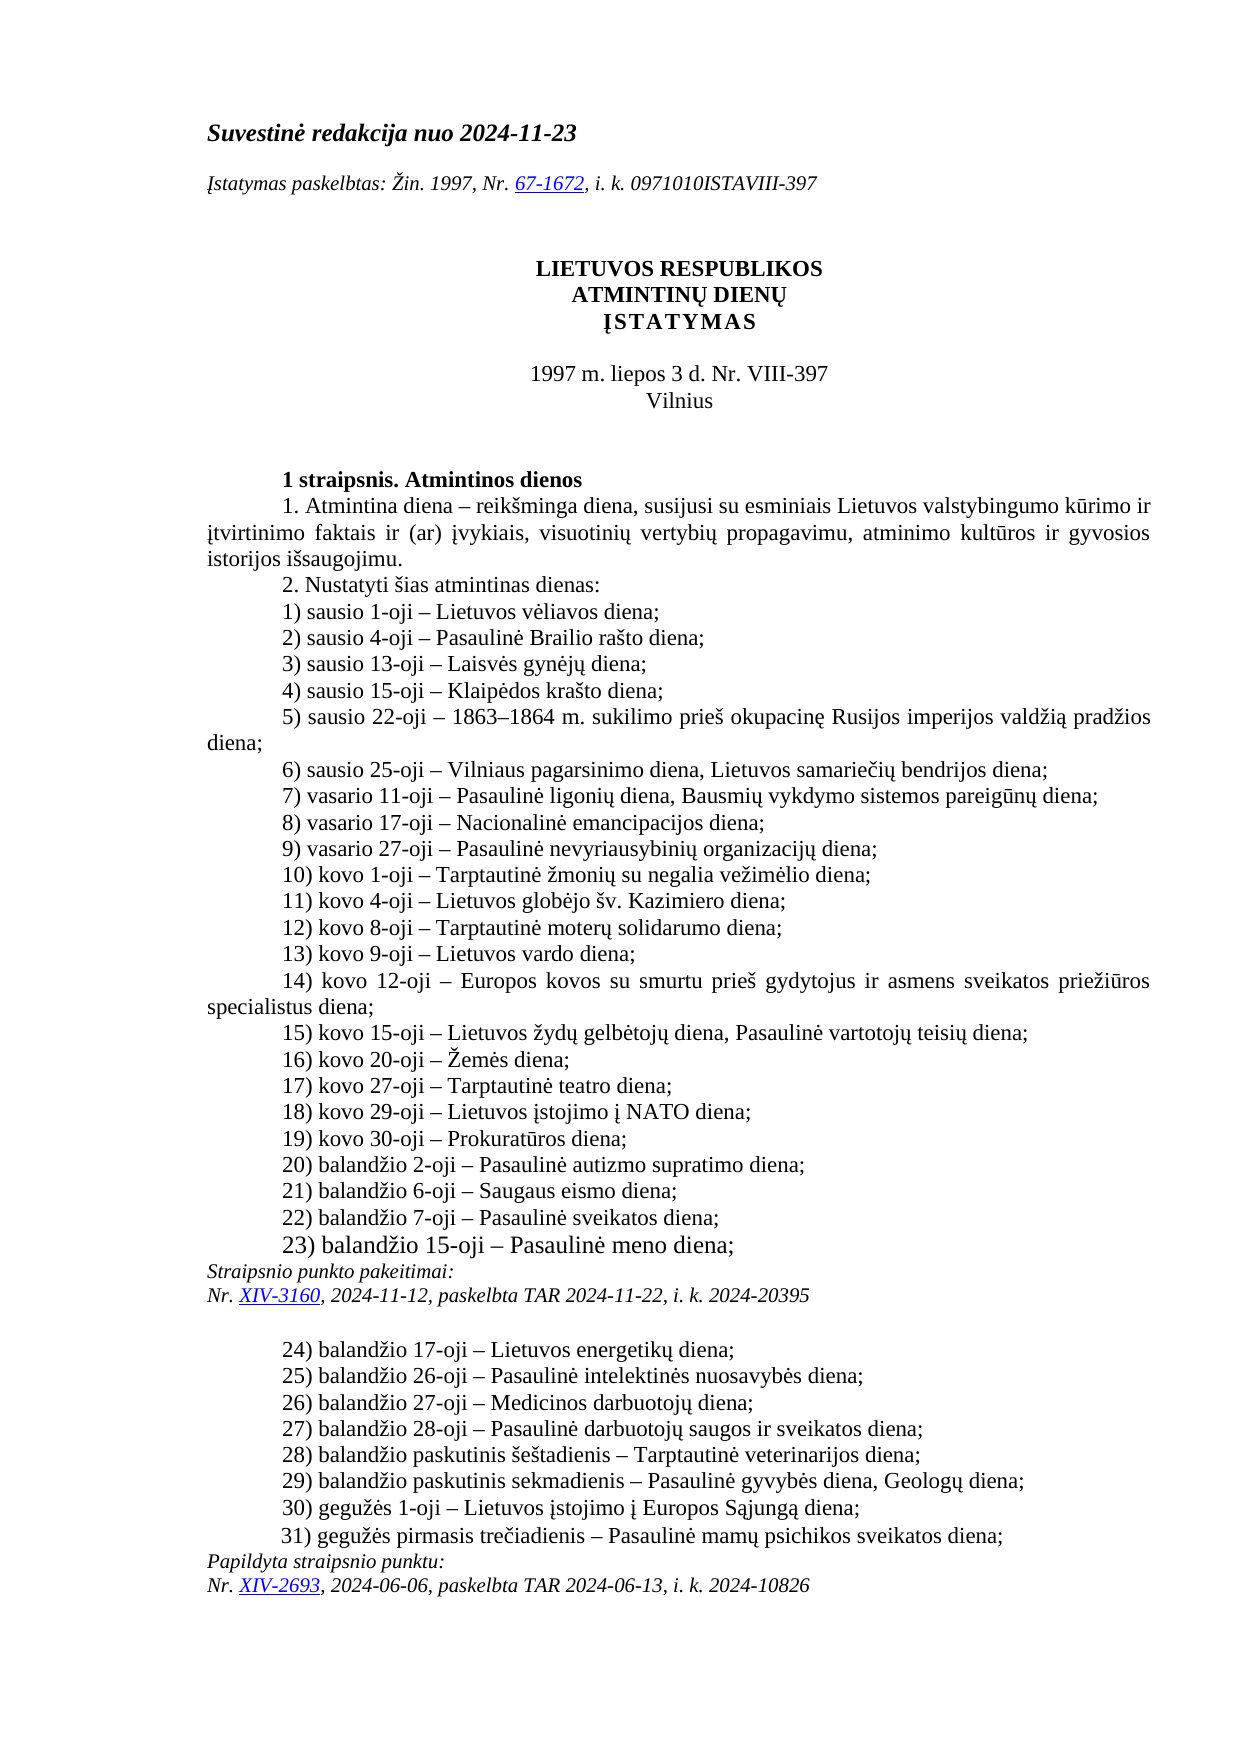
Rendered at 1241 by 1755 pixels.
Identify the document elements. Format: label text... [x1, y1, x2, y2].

text Straipsnio punkto pakeitimai: [207, 1259, 1152, 1283]
text 2. Nustatyti šias atmintinas dienas: [207, 571, 1152, 598]
text 27) balandžio 28-oji – Pasaulinė darbuotojų saugos ir sveikatos diena; [207, 1415, 1152, 1441]
text 23) balandžio 15-oji – Pasaulinė meno diena; [207, 1230, 1152, 1259]
text 15) kovo 15-oji – Lietuvos žydų gelbėtojų diena, Pasaulinė vartotojų teisių diena; [207, 1019, 1152, 1046]
text 29) balandžio paskutinis sekmadienis – Pasaulinė gyvybės diena, Geologų diena; [207, 1468, 1152, 1494]
text Nr. XIV-2693, 2024-06-06, paskelbta TAR 2024-06-13, i. k. 2024-10826 [207, 1573, 1152, 1597]
text 1997 m. liepos 3 d. Nr. VIII-397 Vilnius [207, 361, 1152, 413]
text 13) kovo 9-oji – Lietuvos vardo diena; [207, 940, 1152, 967]
text 14) kovo 12-oji – Europos kovos su smurtu prieš gydytojus ir asmens sveikatos priežiūros specialistus diena; [207, 967, 1152, 1019]
text ATMINTINŲ DIENŲ [207, 281, 1152, 308]
text Nr. XIV-3160, 2024-11-12, paskelbta TAR 2024-11-22, i. k. 2024-20395 [207, 1283, 1152, 1307]
text Papildyta straipsnio punktu: [207, 1549, 1152, 1573]
text Įstatymas paskelbtas: Žin. 1997, Nr. 67-1672, i. k. 0971010ISTAVIII-397 [207, 171, 1152, 195]
text 4) sausio 15-oji – Klaipėdos krašto diena; [207, 677, 1152, 703]
text 31) gegužės pirmasis trečiadienis – Pasaulinė mamų psichikos sveikatos diena; [192, 1520, 1152, 1549]
text 19) kovo 30-oji ‒ Prokuratūros diena; [207, 1125, 1152, 1151]
text 16) kovo 20-oji – Žemės diena; [207, 1046, 1152, 1072]
text 21) balandžio 6-oji – Saugaus eismo diena; [207, 1177, 1152, 1204]
text 1. Atmintina diena – reikšminga diena, susijusi su esminiais Lietuvos valstybingumo kūrimo ir įtvirtinimo faktais ir (ar) įvykiais, visuotinių vertybių propagavimu, atminimo kultūros ir gyvosios istorijos išsaugojimu. [207, 492, 1152, 571]
text 10) kovo 1-oji – Tarptautinė žmonių su negalia vežimėlio diena; [207, 861, 1152, 888]
text 11) kovo 4-oji – Lietuvos globėjo šv. Kazimiero diena; [207, 888, 1152, 914]
text 2) sausio 4-oji – Pasaulinė Brailio rašto diena; [207, 624, 1152, 650]
text 12) kovo 8-oji – Tarptautinė moterų solidarumo diena; [207, 914, 1152, 940]
text 20) balandžio 2-oji – Pasaulinė autizmo supratimo diena; [207, 1151, 1152, 1177]
text 18) kovo 29-oji – Lietuvos įstojimo į NATO diena; [207, 1098, 1152, 1125]
text 8) vasario 17-oji – Nacionalinė emancipacijos diena; [207, 808, 1152, 835]
text 5) sausio 22-oji – 1863–1864 m. sukilimo prieš okupacinę Rusijos imperijos valdžią pradžios diena; [207, 703, 1152, 756]
text 7) vasario 11-oji – Pasaulinė ligonių diena, Bausmių vykdymo sistemos pareigūnų diena; [207, 782, 1152, 808]
text 1 straipsnis. Atmintinos dienos [207, 466, 1152, 492]
text 25) balandžio 26-oji – Pasaulinė intelektinės nuosavybės diena; [207, 1362, 1152, 1388]
text 9) vasario 27-oji – Pasaulinė nevyriausybinių organizacijų diena; [207, 835, 1152, 861]
text 28) balandžio paskutinis šeštadienis – Tarptautinė veterinarijos diena; [207, 1441, 1152, 1468]
text 22) balandžio 7-oji – Pasaulinė sveikatos diena; [207, 1204, 1152, 1230]
text 30) gegužės 1-oji – Lietuvos įstojimo į Europos Sąjungą diena; [207, 1494, 1152, 1520]
text 3) sausio 13-oji – Laisvės gynėjų diena; [207, 650, 1152, 677]
text LIETUVOS RESPUBLIKOS [207, 255, 1152, 281]
text 17) kovo 27-oji – Tarptautinė teatro diena; [207, 1072, 1152, 1098]
text 1) sausio 1-oji – Lietuvos vėliavos diena; [207, 598, 1152, 624]
text ĮSTATYMAS [207, 308, 1152, 334]
text 6) sausio 25-oji – Vilniaus pagarsinimo diena, Lietuvos samariečių bendrijos diena; [207, 756, 1152, 782]
text 24) balandžio 17-oji – Lietuvos energetikų diena; [207, 1336, 1152, 1362]
text 26) balandžio 27-oji – Medicinos darbuotojų diena; [207, 1388, 1152, 1415]
text Suvestinė redakcija nuo 2024-11-23 [207, 118, 1152, 147]
